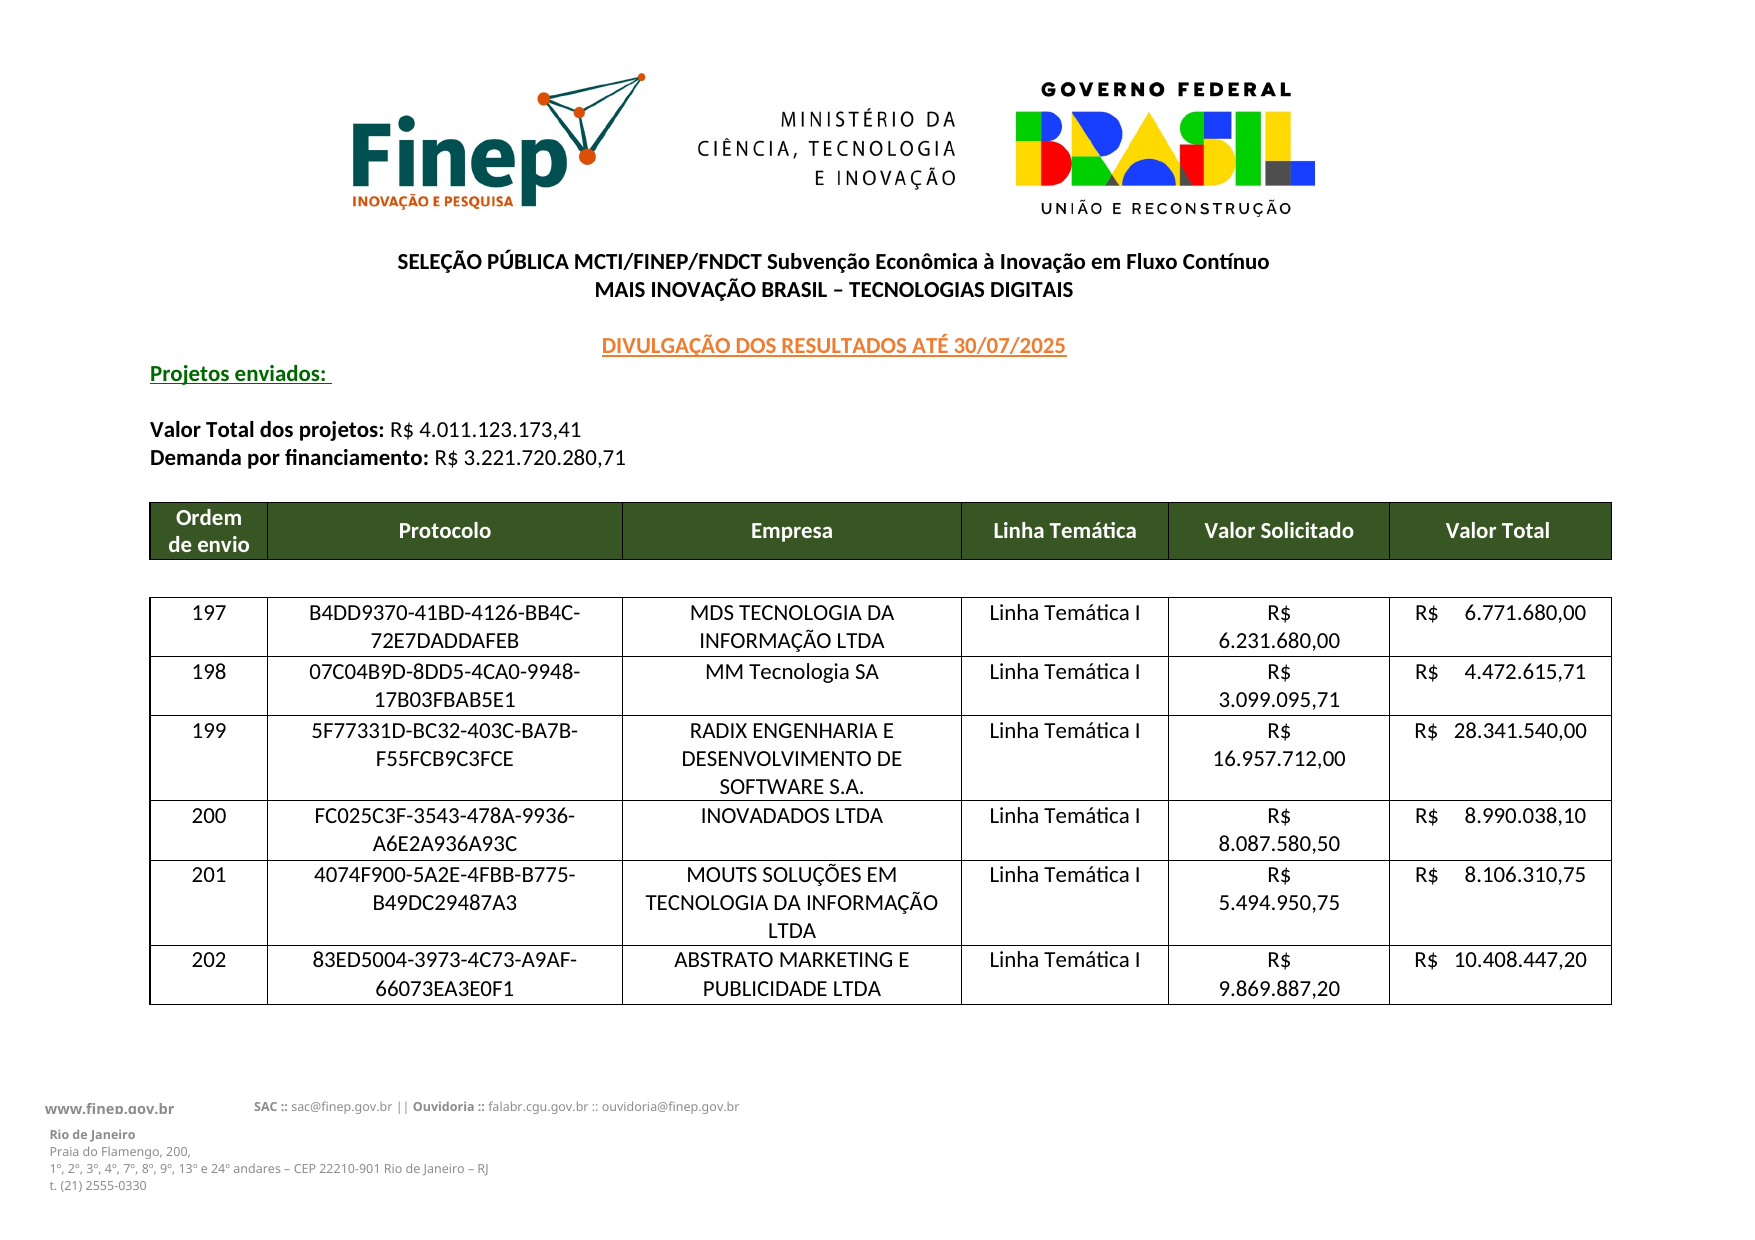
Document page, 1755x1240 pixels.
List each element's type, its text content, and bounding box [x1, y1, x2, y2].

table_cell 83ED5004-3973-4C73-A9AF-66073EA3E0F1 [268, 946, 622, 1004]
table_cell Linha Temática I [962, 657, 1168, 715]
table_cell Linha Temática I [962, 716, 1168, 800]
table_cell 198 [151, 657, 267, 715]
table_cell MOUTS SOLUÇÕES EM TECNOLOGIA DA INFORMAÇÃO LTDA [623, 861, 961, 944]
table_cell R$ 8.990.038,10 [1390, 801, 1611, 859]
table_cell MM Tecnologia SA [623, 657, 961, 715]
table_cell R$ 6.231.680,00 [1169, 598, 1389, 656]
table_cell Linha Temática I [962, 598, 1168, 656]
table_cell R$ 6.771.680,00 [1390, 598, 1611, 656]
table_cell 202 [151, 946, 267, 1004]
table_cell R$ 28.341.540,00 [1390, 716, 1611, 800]
table_cell R$ 9.869.887,20 [1169, 946, 1389, 1004]
table_cell 200 [151, 801, 267, 859]
table_cell Linha Temática I [962, 946, 1168, 1004]
table_cell R$ 16.957.712,00 [1169, 716, 1389, 800]
table_cell B4DD9370-41BD-4126-BB4C-72E7DADDAFEB [268, 598, 622, 656]
table_cell R$ 10.408.447,20 [1390, 946, 1611, 1004]
table_cell 07C04B9D-8DD5-4CA0-9948-17B03FBAB5E1 [268, 657, 622, 715]
table_cell FC025C3F-3543-478A-9936-A6E2A936A93C [268, 801, 622, 859]
table_cell 5F77331D-BC32-403C-BA7B-F55FCB9C3FCE [268, 716, 622, 800]
table_cell INOVADADOS LTDA [623, 801, 961, 859]
table_cell R$ 4.472.615,71 [1390, 657, 1611, 715]
table_cell 199 [151, 716, 267, 800]
table_cell R$ 3.099.095,71 [1169, 657, 1389, 715]
table_cell ABSTRATO MARKETING E PUBLICIDADE LTDA [623, 946, 961, 1004]
table_cell R$ 8.087.580,50 [1169, 801, 1389, 859]
table_cell 4074F900-5A2E-4FBB-B775-B49DC29487A3 [268, 861, 622, 944]
table_cell Linha Temática I [962, 861, 1168, 944]
table_cell R$ 8.106.310,75 [1390, 861, 1611, 944]
table_cell R$ 5.494.950,75 [1169, 861, 1389, 944]
table_cell 197 [151, 598, 267, 656]
table_cell MDS TECNOLOGIA DA INFORMAÇÃO LTDA [623, 598, 961, 656]
table_cell Linha Temática I [962, 801, 1168, 859]
table_cell 201 [151, 861, 267, 944]
table_cell RADIX ENGENHARIA E DESENVOLVIMENTO DE SOFTWARE S.A. [623, 716, 961, 800]
